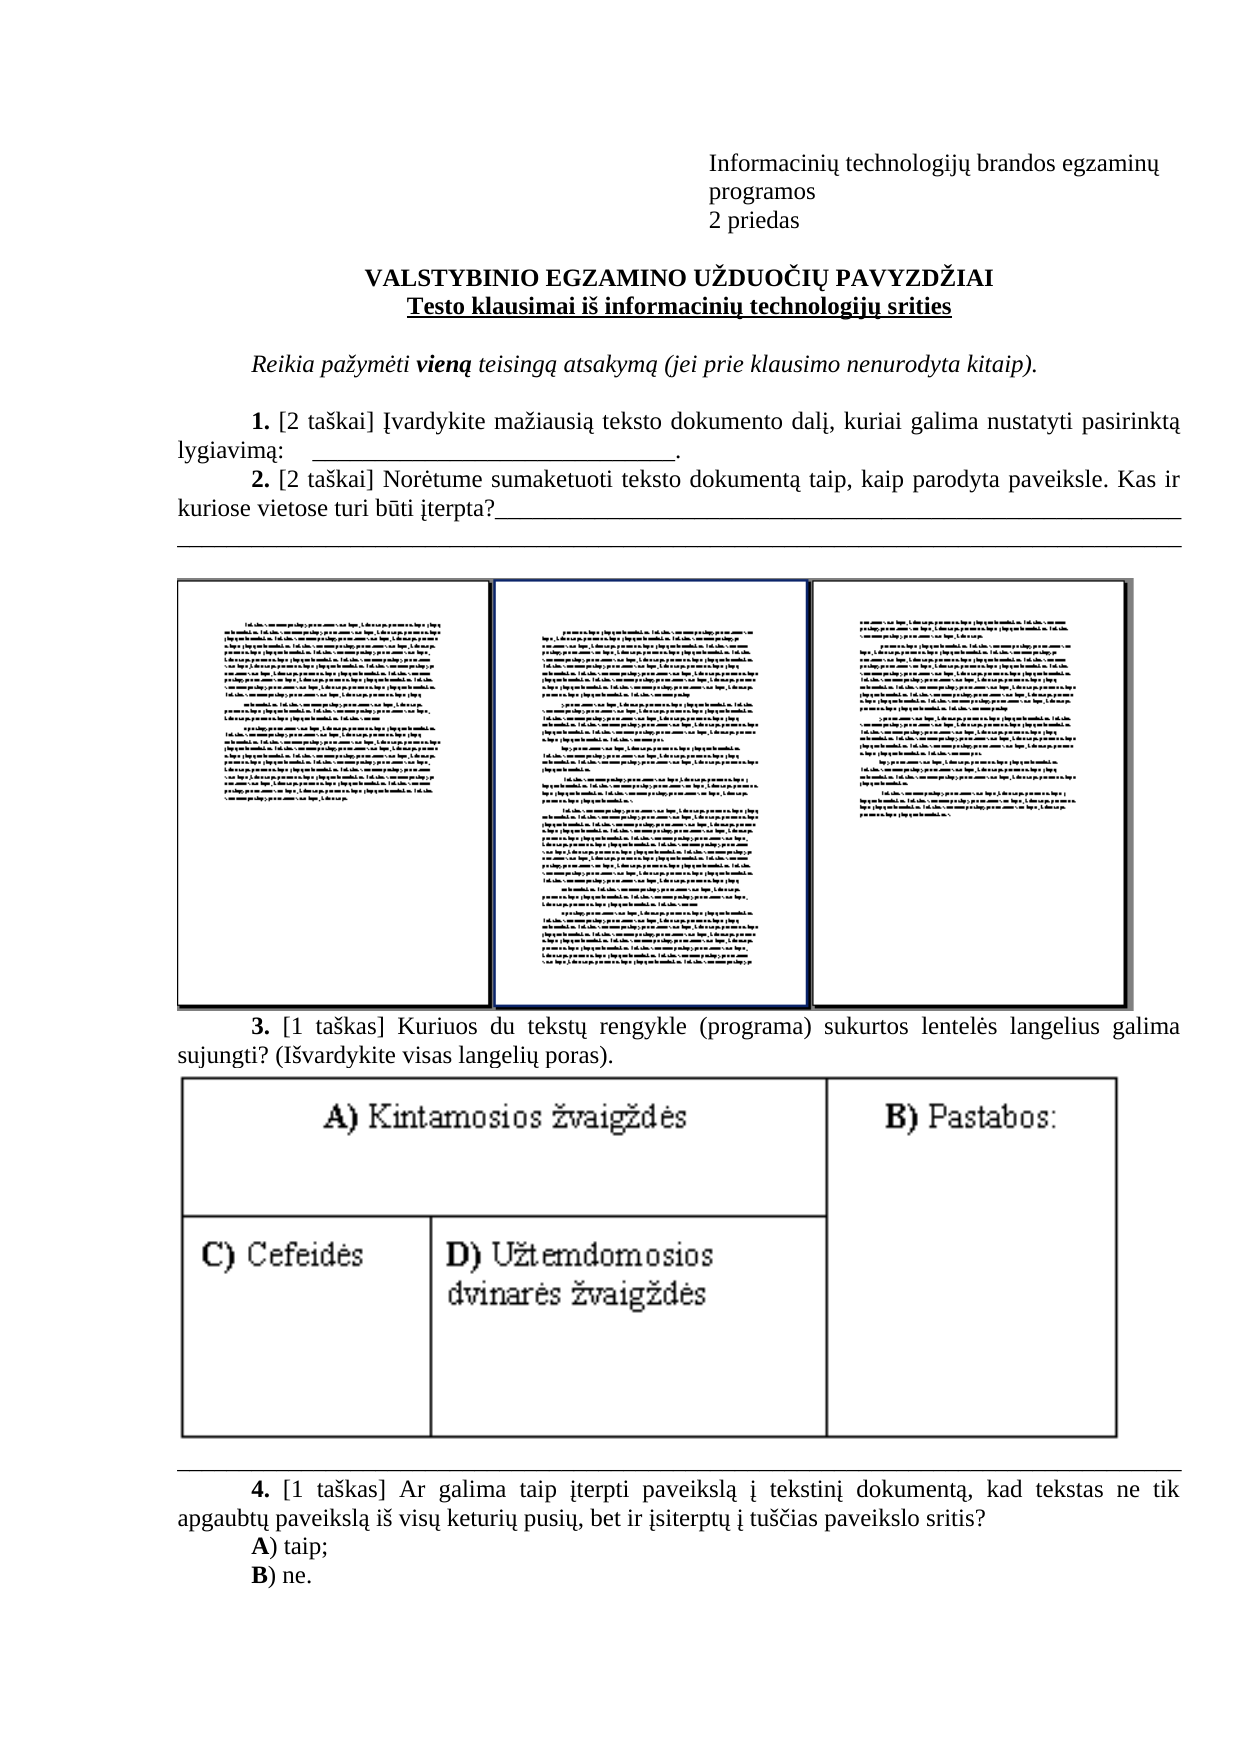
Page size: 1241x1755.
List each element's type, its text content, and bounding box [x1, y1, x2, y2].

text 2. [2 taškai] Norėtume sumaketuoti teksto dokumentą taip, kaip parodyta paveiksle. Kas ir kuriose vietose turi būti įterpta? [177, 464, 1181, 521]
text Reikia pažymėti vieną teisingą atsakymą (jei prie klausimo nenurodyta kitaip). [177, 349, 1181, 378]
text 4. [1 taškas] Ar galima taip įterpti paveikslą į tekstinį dokumentą, kad tekstas ne tik apgaubtų paveikslą iš visų keturių pusių, bet ir įsiterptų į tuščias paveikslo sritis? [177, 1474, 1181, 1531]
text Testo klausimai iš informacinių technologijų srities [177, 291, 1181, 320]
text B) ne. [177, 1560, 1181, 1589]
text VALSTYBINIO egzamino užduočių pavyzdžiai [177, 263, 1181, 291]
text 3. [1 taškas] Kuriuos du tekstų rengykle (programa) sukurtos lentelės langelius galima sujungti? (Išvardykite visas langelių poras). [177, 1011, 1181, 1068]
text 1. [2 taškai] Įvardykite mažiausią teksto dokumento dalį, kuriai galima nustatyti pasirinktą lygiavimą: _____________________________. [177, 406, 1181, 464]
text A) taip; [177, 1531, 1181, 1560]
text programos [177, 176, 1181, 205]
text Informacinių technologijų brandos egzaminų [177, 148, 1181, 176]
text 2 priedas [177, 205, 1181, 234]
